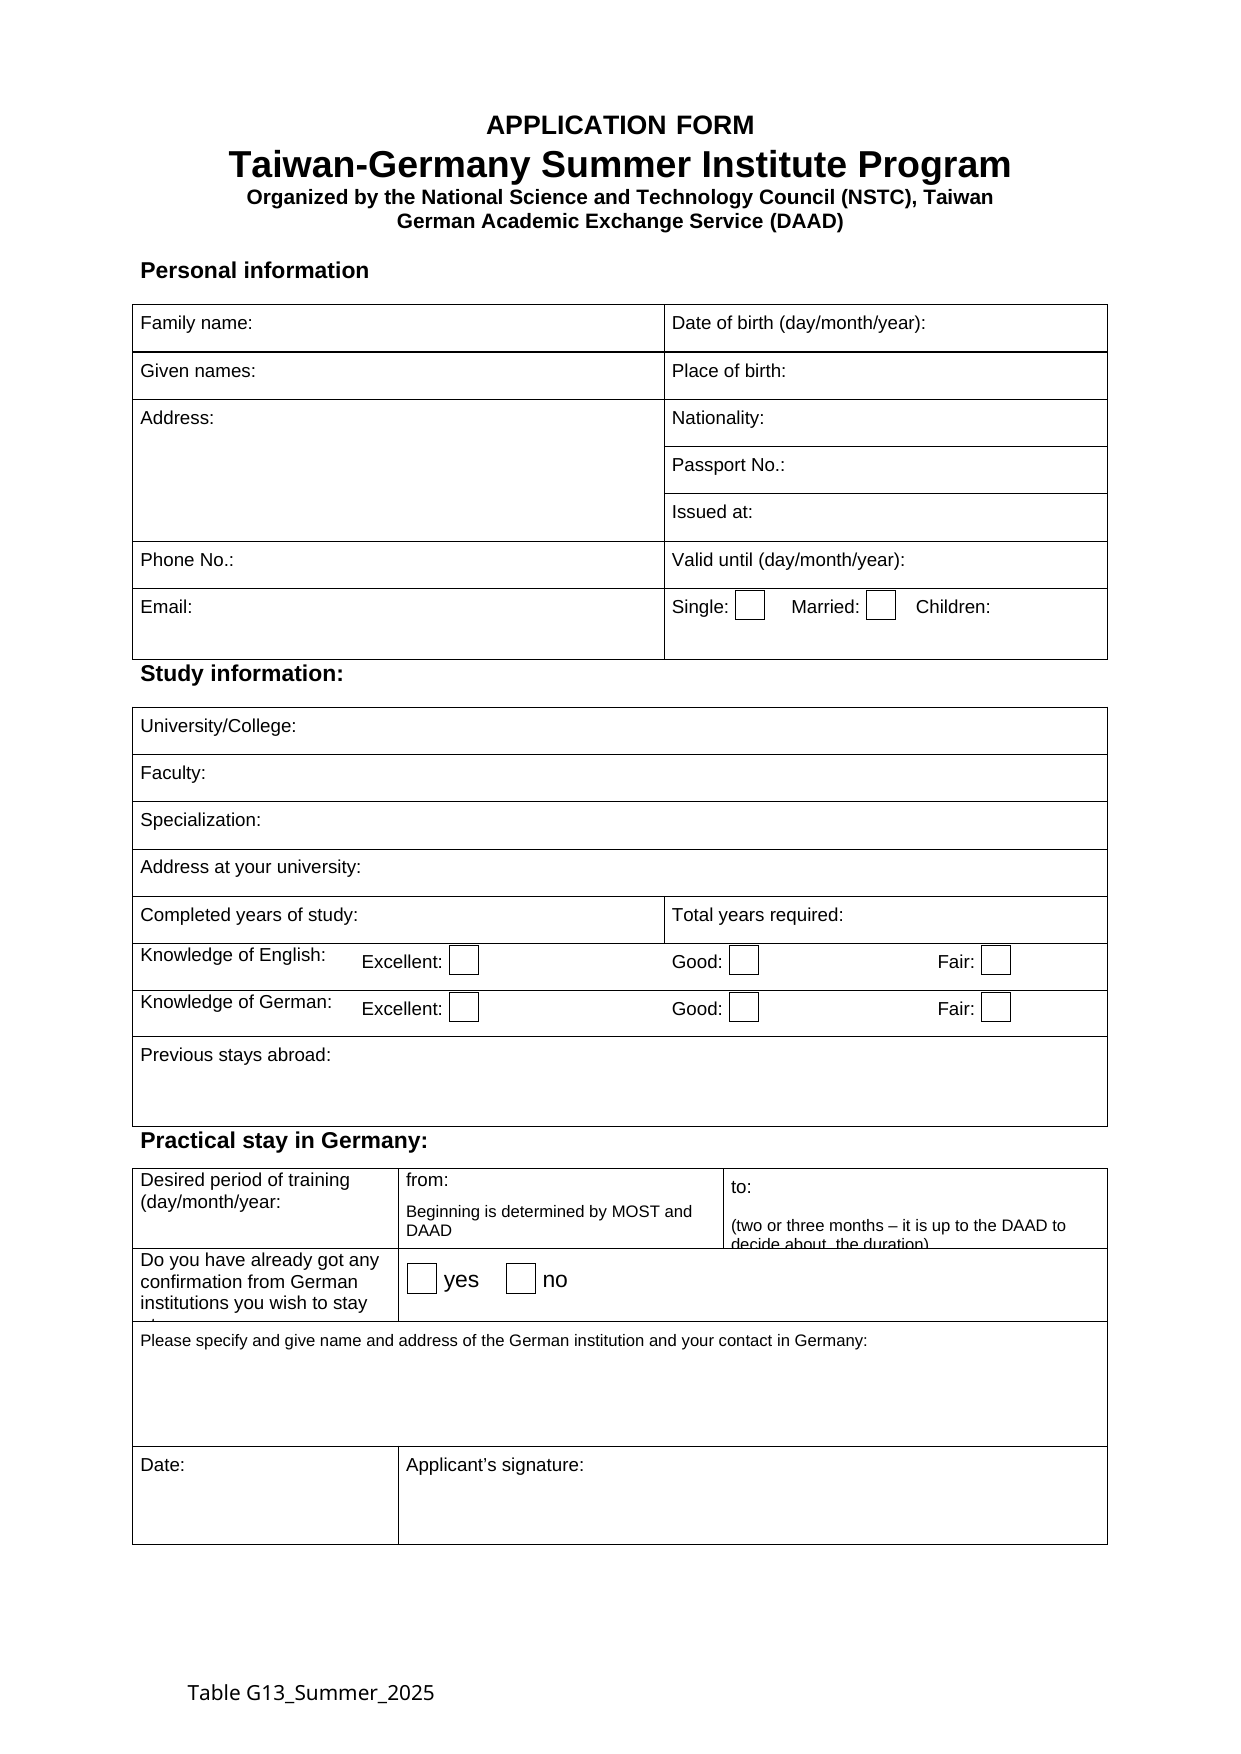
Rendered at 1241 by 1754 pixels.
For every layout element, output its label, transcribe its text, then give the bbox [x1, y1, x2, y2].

table_cell Issued at: [665, 494, 1107, 541]
table_cell Valid until (day/month/year): [665, 542, 1107, 588]
table_cell Fair: [930, 991, 1107, 1036]
table_cell [133, 493, 664, 541]
table_cell Passport No.: [665, 447, 1107, 493]
table_cell Address at your university: [133, 850, 1107, 896]
table_cell Address: [133, 400, 664, 446]
table_cell Good: [664, 944, 930, 990]
table_cell Date of birth (day/month/year): [665, 305, 1107, 351]
table_cell Fair: [930, 944, 1107, 990]
table_cell Knowledge of German: [133, 991, 354, 1036]
table_cell Please specify and give name and address of the German institution and your contact in Germany: [133, 1322, 1107, 1446]
table_cell [354, 660, 664, 707]
table_cell [133, 1545, 1107, 1616]
table_cell Family name: [133, 305, 664, 351]
table_cell Excellent: [354, 944, 664, 990]
table_cell from: Beginning is determined by MOST and DAAD [399, 1169, 723, 1248]
table_cell yes no [399, 1249, 1107, 1321]
table_cell [930, 660, 1107, 707]
table_cell [664, 1127, 930, 1168]
table_cell Completed years of study: [133, 897, 664, 943]
table_cell Previous stays abroad: [133, 1037, 1107, 1126]
table_cell Good: [664, 991, 930, 1036]
table_cell [930, 1127, 1107, 1168]
table_cell [133, 446, 664, 493]
table_cell Study information: [133, 660, 354, 707]
table_cell Phone No.: [133, 542, 664, 588]
table_cell Practical stay in Germany: [133, 1127, 664, 1168]
table_cell Given names: [133, 353, 664, 399]
table_cell Excellent: [354, 991, 664, 1036]
table_cell Knowledge of English: [133, 944, 354, 990]
table_cell [930, 257, 1107, 304]
table_cell to: (two or three months – it is up to the DAAD to decide about the duration) [724, 1169, 1107, 1248]
table_cell Date: [133, 1447, 398, 1544]
table_cell Email: [133, 589, 664, 659]
table_cell Nationality: [665, 400, 1107, 446]
table_cell Place of birth: [665, 353, 1107, 399]
table_cell Desired period of training (day/month/year: [133, 1169, 398, 1248]
table_header application form Taiwan-Germany Summer Institute Program Organized by the National Science and Technology Council (NSTC), Taiwan German Academic Exchange Service (DAAD) [133, 104, 1107, 257]
table_cell University/College: [133, 708, 1107, 754]
table_cell Single: Married: Children: [665, 589, 1107, 659]
table_cell Total years required: [665, 897, 1107, 943]
table_cell [664, 257, 930, 304]
table_cell Applicant’s signature: [399, 1447, 1107, 1544]
table_cell Do you have already got any confirmation from German institutions you wish to stay at: [133, 1249, 398, 1321]
table_cell [664, 660, 930, 707]
table_cell Faculty: [133, 755, 1107, 801]
table_cell Personal information [133, 257, 664, 304]
table_cell Specialization: [133, 802, 1107, 848]
